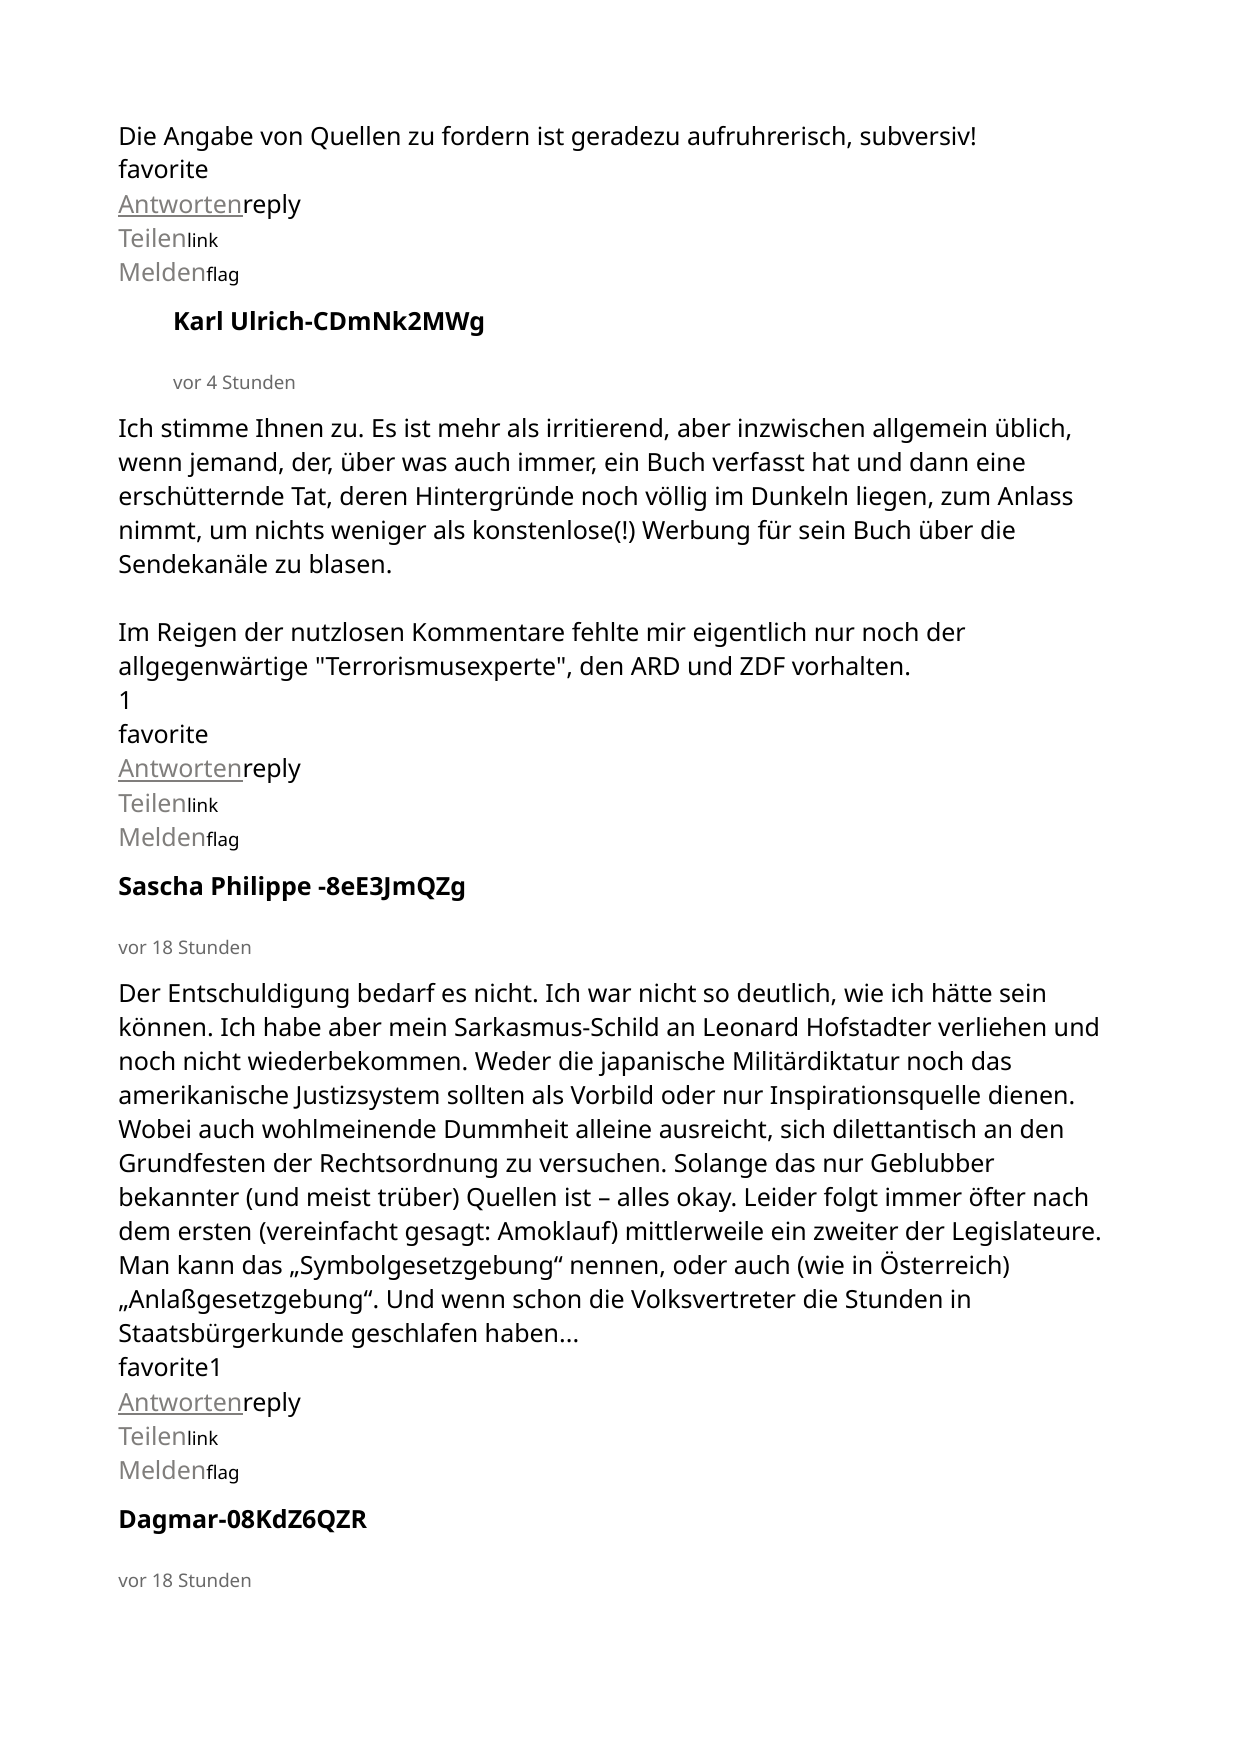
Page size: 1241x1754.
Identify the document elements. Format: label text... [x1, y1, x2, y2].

text favorite1 [118, 1350, 1122, 1384]
text Teilenlink [118, 785, 1122, 819]
text Antwortenreply [118, 186, 1122, 220]
text Sascha Philippe -8eE3JmQZg [118, 869, 1114, 903]
text vor 18 Stunden [118, 934, 1117, 960]
text Teilenlink [118, 1418, 1122, 1452]
text Karl Ulrich-CDmNk2MWg [173, 304, 1114, 338]
text Ich stimme Ihnen zu. Es ist mehr als irritierend, aber inzwischen allgemein üblich, wenn jemand, der, über was auch immer, ein Buch verfasst hat und dann eine erschütternde Tat, deren Hintergründe noch völlig im Dunkeln liegen, zum Anlass nimmt, um nichts weniger als konstenlose(!) Werbung für sein Buch über die Sendekanäle zu blasen. Im Reigen der nutzlosen Kommentare fehlte mir eigentlich nur noch der allgegenwärtige "Terrorismusexperte", den ARD und ZDF vorhalten. [118, 411, 1122, 683]
text Teilenlink [118, 220, 1122, 254]
text vor 4 Stunden [173, 369, 1117, 395]
text Meldenflag [118, 1452, 1122, 1486]
text favorite [118, 717, 1122, 751]
text favorite [118, 152, 1122, 186]
text Die Angabe von Quellen zu fordern ist geradezu aufruhrerisch, subversiv! [118, 118, 1122, 152]
text Antwortenreply [118, 751, 1122, 785]
text Der Entschuldigung bedarf es nicht. Ich war nicht so deutlich, wie ich hätte sein können. Ich habe aber mein Sarkasmus-Schild an Leonard Hofstadter verliehen und noch nicht wiederbekommen. Weder die japanische Militärdiktatur noch das amerikanische Justizsystem sollten als Vorbild oder nur Inspirationsquelle dienen. Wobei auch wohlmeinende Dummheit alleine ausreicht, sich dilettantisch an den Grundfesten der Rechtsordnung zu versuchen. Solange das nur Geblubber bekannter (und meist trüber) Quellen ist – alles okay. Leider folgt immer öfter nach dem ersten (vereinfacht gesagt: Amoklauf) mittlerweile ein zweiter der Legislateure. Man kann das „Symbolgesetzgebung“ nennen, oder auch (wie in Österreich) „Anlaßgesetzgebung“. Und wenn schon die Volksvertreter die Stunden in Staatsbürgerkunde geschlafen haben... [118, 975, 1122, 1350]
text Antwortenreply [118, 1384, 1122, 1418]
text vor 18 Stunden [118, 1567, 1117, 1593]
text 1 [118, 683, 1122, 717]
text Dagmar-08KdZ6QZR [118, 1502, 1114, 1536]
text Meldenflag [118, 254, 1122, 288]
text Meldenflag [118, 819, 1122, 853]
